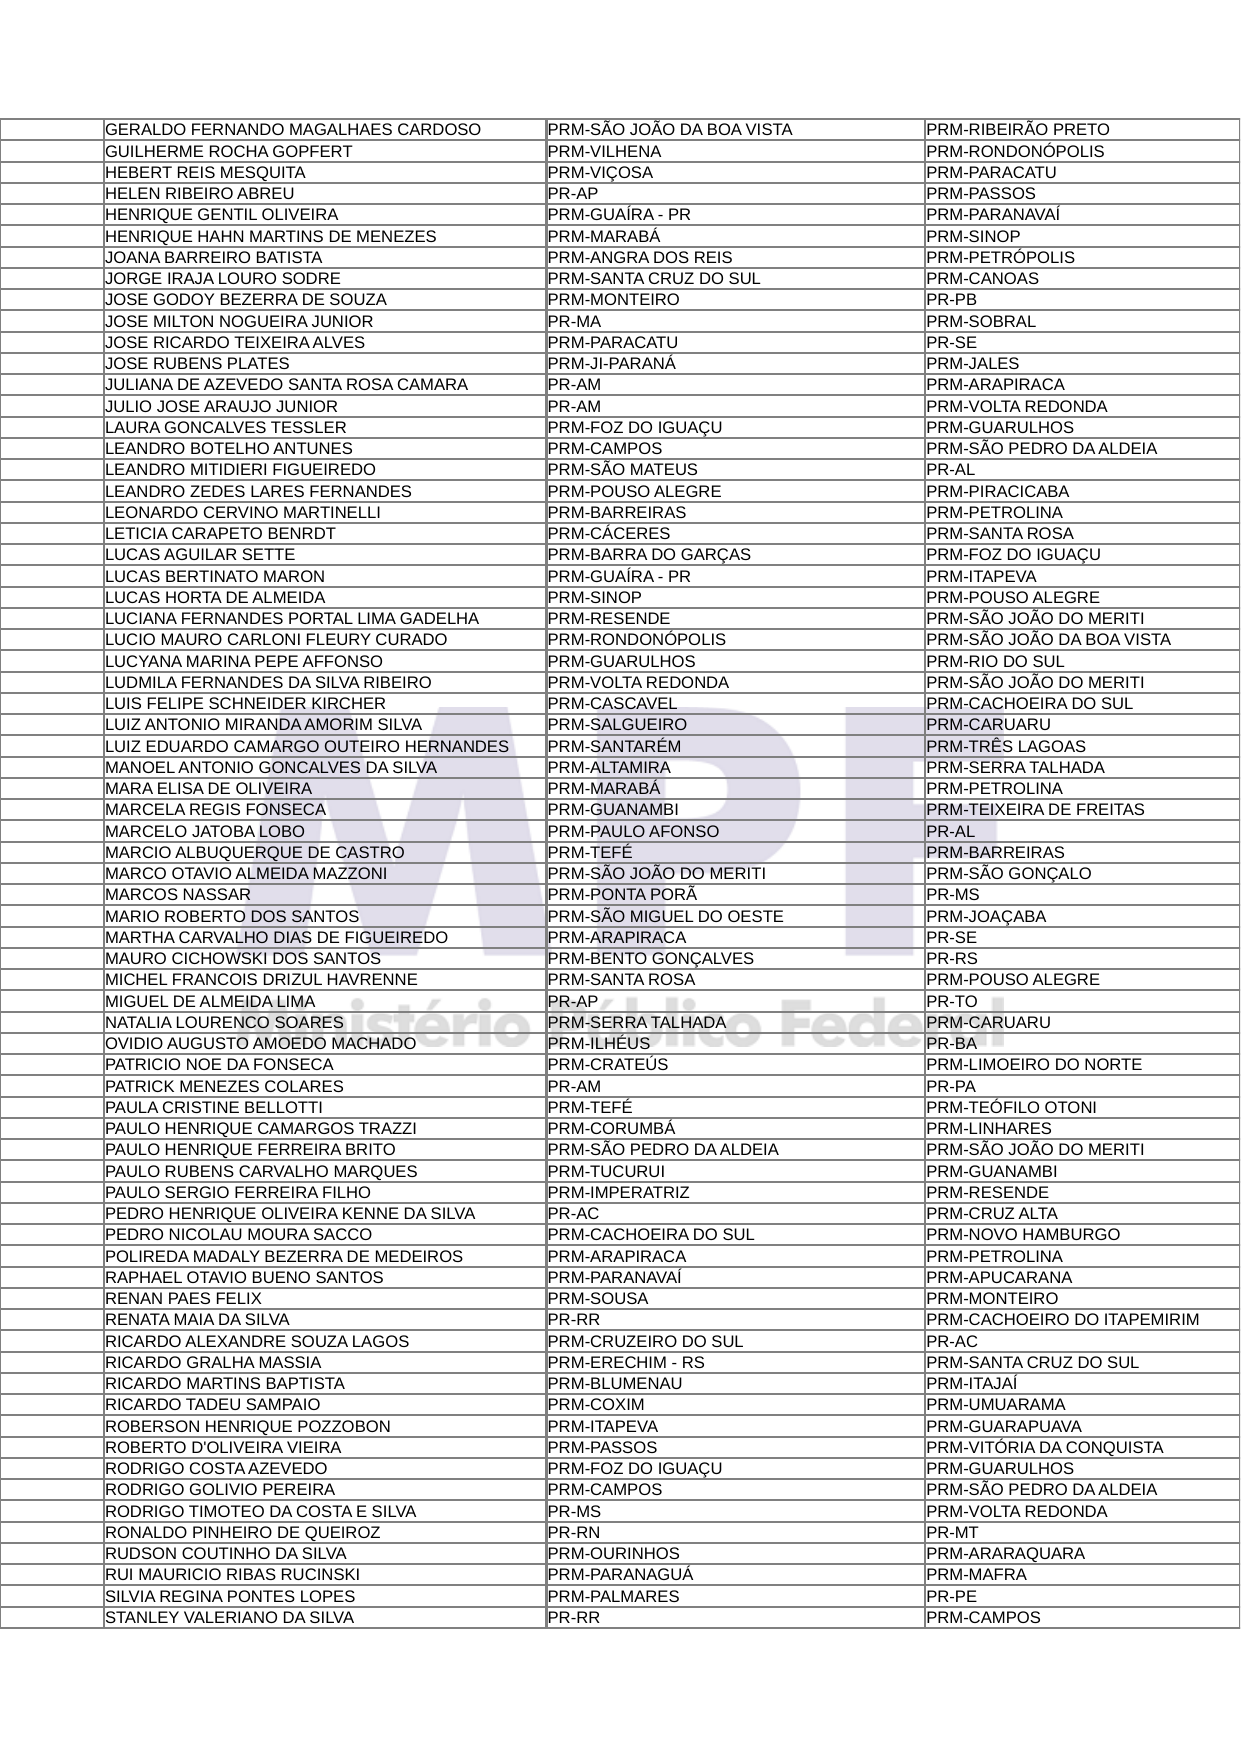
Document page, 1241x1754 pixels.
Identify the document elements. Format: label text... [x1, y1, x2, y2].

table_cell PRM-ARAPIRACA [548, 1246, 924, 1266]
table_cell PR-MT [926, 1523, 1239, 1542]
table_cell PRM-CRATEÚS [548, 1055, 924, 1074]
table_cell 1354 [1, 481, 103, 501]
table_cell PRM-GUANAMBI [926, 1161, 1239, 1181]
table_cell MARCIO ALBUQUERQUE DE CASTRO [105, 843, 545, 862]
table_cell PRM-SÃO GONÇALO [926, 864, 1239, 883]
table_cell PRM-SANTA ROSA [548, 970, 924, 989]
table_cell 1450 [1, 758, 103, 777]
table_cell PRM-FOZ DO IGUAÇU [926, 545, 1239, 564]
table_cell 1446 [1, 141, 103, 161]
table_cell RONALDO PINHEIRO DE QUEIROZ [105, 1523, 545, 1542]
table_cell 1367 [1, 991, 103, 1011]
table_cell PRM-ITAPEVA [548, 1416, 924, 1436]
table_cell PRM-SALGUEIRO [548, 715, 924, 734]
table_cell GUILHERME ROCHA GOPFERT [105, 141, 545, 161]
table_cell LEANDRO BOTELHO ANTUNES [105, 439, 545, 458]
table_cell RODRIGO GOLIVIO PEREIRA [105, 1480, 545, 1499]
table_cell PRM-CRUZ ALTA [926, 1204, 1239, 1223]
table_cell RICARDO GRALHA MASSIA [105, 1353, 545, 1372]
table_cell MARCELO JATOBA LOBO [105, 821, 545, 841]
table_cell 1405 [1, 588, 103, 607]
table_cell PATRICK MENEZES COLARES [105, 1076, 545, 1096]
table_cell PRM-ILHÉUS [548, 1034, 924, 1053]
table_cell 1195 [1, 651, 103, 671]
table_cell PRM-OURINHOS [548, 1544, 924, 1563]
table_cell 1381 [1, 779, 103, 798]
table_cell PRM-VOLTA REDONDA [926, 1501, 1239, 1521]
table_cell PR-TO [926, 991, 1239, 1011]
table_cell PRM-CARUARU [926, 1013, 1239, 1032]
table_cell PRM-MARABÁ [548, 779, 924, 798]
table_cell 1208 [1, 1480, 103, 1499]
table_cell LEANDRO MITIDIERI FIGUEIREDO [105, 460, 545, 479]
table_cell RICARDO MARTINS BAPTISTA [105, 1374, 545, 1393]
table_cell 1159 [1, 248, 103, 267]
table_cell ROBERSON HENRIQUE POZZOBON [105, 1416, 545, 1436]
table_cell PRM-SÃO JOÃO DA BOA VISTA [548, 120, 924, 139]
table_cell 1081 [1, 1565, 103, 1584]
table_cell PRM-VOLTA REDONDA [548, 673, 924, 692]
table_cell PRM-SANTA ROSA [926, 524, 1239, 543]
table_cell PRM-CAMPOS [548, 1480, 924, 1499]
table_cell PRM-PETROLINA [926, 779, 1239, 798]
table_cell PRM-CAMPOS [548, 439, 924, 458]
table_cell RICARDO TADEU SAMPAIO [105, 1395, 545, 1414]
table_cell 1379 [1, 821, 103, 841]
table_cell 899 [1, 949, 103, 968]
table_cell PRM-CRUZEIRO DO SUL [548, 1331, 924, 1351]
table_cell 1161 [1, 1268, 103, 1287]
table_cell PR-MA [548, 311, 924, 331]
table_cell PRM-IMPERATRIZ [548, 1183, 924, 1202]
table_cell PRM-LIMOEIRO DO NORTE [926, 1055, 1239, 1074]
table_cell PRM-GUARAPUAVA [926, 1416, 1239, 1436]
table_cell PRM-TRÊS LAGOAS [926, 736, 1239, 756]
table_cell PRM-APUCARANA [926, 1268, 1239, 1287]
table_cell ROBERTO D'OLIVEIRA VIEIRA [105, 1438, 545, 1457]
table_cell 1128 [1, 1140, 103, 1159]
table_cell PRM-VOLTA REDONDA [926, 396, 1239, 416]
table_cell 1331 [1, 1586, 103, 1606]
table_cell PRM-SÃO PEDRO DA ALDEIA [926, 1480, 1239, 1499]
table_cell 1437 [1, 1119, 103, 1138]
table_cell 1458 [1, 1331, 103, 1351]
table_cell PRM-CACHOEIRA DO SUL [548, 1225, 924, 1244]
table_cell POLIREDA MADALY BEZERRA DE MEDEIROS [105, 1246, 545, 1266]
table_cell 1399 [1, 566, 103, 586]
table_cell PRM-SANTA CRUZ DO SUL [926, 1353, 1239, 1372]
table_cell 1408 [1, 800, 103, 819]
table_cell 825 [1, 1523, 103, 1542]
table_cell PRM-LINHARES [926, 1119, 1239, 1138]
table_cell 1334 [1, 503, 103, 522]
table_cell JULIANA DE AZEVEDO SANTA ROSA CAMARA [105, 375, 545, 394]
table_cell NATALIA LOURENCO SOARES [105, 1013, 545, 1032]
table_cell 1359 [1, 715, 103, 734]
table_cell PRM-ANGRA DOS REIS [548, 248, 924, 267]
table_cell OVIDIO AUGUSTO AMOEDO MACHADO [105, 1034, 545, 1053]
table_cell 1177 [1, 1353, 103, 1372]
table_cell PR-AL [926, 821, 1239, 841]
table_cell 1398 [1, 630, 103, 649]
table_cell PR-RN [548, 1523, 924, 1542]
table_cell JULIO JOSE ARAUJO JUNIOR [105, 396, 545, 416]
table_cell PAULO HENRIQUE CAMARGOS TRAZZI [105, 1119, 545, 1138]
table_cell PRM-BARRA DO GARÇAS [548, 545, 924, 564]
table_cell PR-PE [926, 1586, 1239, 1606]
table_cell PAULO HENRIQUE FERREIRA BRITO [105, 1140, 545, 1159]
table_cell 1425 [1, 736, 103, 756]
table_cell PRM-TEFÉ [548, 843, 924, 862]
table_cell 1323 [1, 545, 103, 564]
table_cell 1418 [1, 970, 103, 989]
table_cell 1417 [1, 205, 103, 224]
table_cell JORGE IRAJA LOURO SODRE [105, 269, 545, 288]
table_cell PRM-PASSOS [548, 1438, 924, 1457]
table_cell PRM-ALTAMIRA [548, 758, 924, 777]
table_cell LUCAS AGUILAR SETTE [105, 545, 545, 564]
table_cell MANOEL ANTONIO GONCALVES DA SILVA [105, 758, 545, 777]
table_cell PRM-PETROLINA [926, 1246, 1239, 1266]
table_cell 1443 [1, 1161, 103, 1181]
table_cell PRM-SINOP [548, 588, 924, 607]
table_cell PRM-SÃO JOÃO DO MERITI [926, 673, 1239, 692]
table_cell PR-AP [548, 184, 924, 203]
table_cell PRM-CACHOEIRO DO ITAPEMIRIM [926, 1310, 1239, 1329]
table_cell RICARDO ALEXANDRE SOUZA LAGOS [105, 1331, 545, 1351]
table_cell PRM-RONDONÓPOLIS [926, 141, 1239, 161]
table_cell 1206 [1, 418, 103, 437]
table_cell 1364 [1, 1013, 103, 1032]
table_cell 1082 [1, 1374, 103, 1393]
table_cell 1441 [1, 524, 103, 543]
table_cell PRM-PONTA PORÃ [548, 885, 924, 904]
table_cell LUDMILA FERNANDES DA SILVA RIBEIRO [105, 673, 545, 692]
table_cell PR-AC [926, 1331, 1239, 1351]
table_cell PRM-TUCURUI [548, 1161, 924, 1181]
table_cell PRM-SÃO JOÃO DO MERITI [926, 609, 1239, 628]
table_cell 1095 [1, 120, 103, 139]
table_cell PRM-CANOAS [926, 269, 1239, 288]
table_cell RENAN PAES FELIX [105, 1289, 545, 1308]
table_cell 1420 [1, 1395, 103, 1414]
table_cell PRM-SÃO PEDRO DA ALDEIA [926, 439, 1239, 458]
table_cell PR-AM [548, 1076, 924, 1096]
table_cell PRM-CÁCERES [548, 524, 924, 543]
table_cell MARCOS NASSAR [105, 885, 545, 904]
table_cell PRM-SERRA TALHADA [548, 1013, 924, 1032]
table_cell PRM-SÃO MIGUEL DO OESTE [548, 906, 924, 926]
table_cell PRM-GUANAMBI [548, 800, 924, 819]
table_cell MARCELA REGIS FONSECA [105, 800, 545, 819]
table_cell PRM-ERECHIM - RS [548, 1353, 924, 1372]
table_cell PRM-VILHENA [548, 141, 924, 161]
table_cell 905 [1, 269, 103, 288]
table_cell PRM-JI-PARANÁ [548, 354, 924, 373]
table_cell PRM-ITAJAÍ [926, 1374, 1239, 1393]
table_cell 1431 [1, 184, 103, 203]
table_cell PRM-ITAPEVA [926, 566, 1239, 586]
table_cell RAPHAEL OTAVIO BUENO SANTOS [105, 1268, 545, 1287]
table_cell PRM-PARANAGUÁ [548, 1565, 924, 1584]
table_cell 1357 [1, 1076, 103, 1096]
table_cell PRM-RESENDE [548, 609, 924, 628]
table_cell PRM-GUAÍRA - PR [548, 205, 924, 224]
table_cell RODRIGO COSTA AZEVEDO [105, 1459, 545, 1478]
table_cell PRM-PETRÓPOLIS [926, 248, 1239, 267]
table_cell 1215 [1, 1501, 103, 1521]
table_cell PRM-PARACATU [926, 163, 1239, 182]
table_cell PRM-CASCAVEL [548, 694, 924, 713]
table_cell PRM-ARAPIRACA [548, 928, 924, 947]
table_cell PRM-RONDONÓPOLIS [548, 630, 924, 649]
table_cell PRM-CARUARU [926, 715, 1239, 734]
table_cell MARIO ROBERTO DOS SANTOS [105, 906, 545, 926]
table_cell PRM-ARAPIRACA [926, 375, 1239, 394]
table_cell 1199 [1, 439, 103, 458]
table_cell PRM-RESENDE [926, 1183, 1239, 1202]
table_cell LUCYANA MARINA PEPE AFFONSO [105, 651, 545, 671]
table_cell PRM-BARREIRAS [548, 503, 924, 522]
table_cell PEDRO NICOLAU MOURA SACCO [105, 1225, 545, 1244]
table_cell PR-AL [926, 460, 1239, 479]
table_cell 1072 [1, 311, 103, 331]
table_cell PRM-COXIM [548, 1395, 924, 1414]
table_cell 1328 [1, 1055, 103, 1074]
table_cell MIGUEL DE ALMEIDA LIMA [105, 991, 545, 1011]
table_cell PRM-MAFRA [926, 1565, 1239, 1584]
table_cell LUIZ EDUARDO CAMARGO OUTEIRO HERNANDES [105, 736, 545, 756]
table_cell 1378 [1, 1246, 103, 1266]
table_cell PRM-PASSOS [926, 184, 1239, 203]
table_cell PR-AM [548, 396, 924, 416]
table_cell PR-RR [548, 1608, 924, 1627]
table_cell 1394 [1, 1438, 103, 1457]
table_cell PRM-CORUMBÁ [548, 1119, 924, 1138]
table_cell PRM-NOVO HAMBURGO [926, 1225, 1239, 1244]
table_cell 1303 [1, 460, 103, 479]
table_cell 1343 [1, 885, 103, 904]
table_cell LUIZ ANTONIO MIRANDA AMORIM SILVA [105, 715, 545, 734]
table_cell PRM-SÃO JOÃO DO MERITI [926, 1140, 1239, 1159]
table_cell LAURA GONCALVES TESSLER [105, 418, 545, 437]
table_cell STANLEY VALERIANO DA SILVA [105, 1608, 545, 1627]
table_cell PR-RS [926, 949, 1239, 968]
table_cell PRM-POUSO ALEGRE [926, 588, 1239, 607]
table_cell 1029 [1, 1225, 103, 1244]
table_cell PRM-PARANAVAÍ [548, 1268, 924, 1287]
table_cell PRM-MONTEIRO [548, 290, 924, 309]
table_cell 1164 [1, 609, 103, 628]
table_cell PR-AP [548, 991, 924, 1011]
table_cell PR-AM [548, 375, 924, 394]
table_cell PRM-TEIXEIRA DE FREITAS [926, 800, 1239, 819]
table_cell RENATA MAIA DA SILVA [105, 1310, 545, 1329]
table_cell PR-MS [548, 1501, 924, 1521]
table_cell RUI MAURICIO RIBAS RUCINSKI [105, 1565, 545, 1584]
table_cell PRM-SÃO PEDRO DA ALDEIA [548, 1140, 924, 1159]
table_cell 1393 [1, 1183, 103, 1202]
table_cell PRM-SERRA TALHADA [926, 758, 1239, 777]
table_cell 1454 [1, 1098, 103, 1117]
table_cell PRM-POUSO ALEGRE [548, 481, 924, 501]
table_cell JOANA BARREIRO BATISTA [105, 248, 545, 267]
table_cell PRM-VIÇOSA [548, 163, 924, 182]
table_cell LUCAS BERTINATO MARON [105, 566, 545, 586]
table_cell 1180 [1, 673, 103, 692]
table_cell JOSE GODOY BEZERRA DE SOUZA [105, 290, 545, 309]
table_cell 1445 [1, 354, 103, 373]
table_cell 1347 [1, 396, 103, 416]
table_cell 1376 [1, 1289, 103, 1308]
table_cell GERALDO FERNANDO MAGALHAES CARDOSO [105, 120, 545, 139]
table_cell PRM-MARABÁ [548, 226, 924, 246]
table_cell SILVIA REGINA PONTES LOPES [105, 1586, 545, 1606]
table_cell PRM-BARREIRAS [926, 843, 1239, 862]
table_cell PRM-RIBEIRÃO PRETO [926, 120, 1239, 139]
table_cell 1340 [1, 906, 103, 926]
table_cell PRM-PARACATU [548, 333, 924, 352]
table_cell MARCO OTAVIO ALMEIDA MAZZONI [105, 864, 545, 883]
table_cell PRM-VITÓRIA DA CONQUISTA [926, 1438, 1239, 1457]
table_cell PRM-PIRACICABA [926, 481, 1239, 501]
table_cell 1436 [1, 1310, 103, 1329]
table_cell 1325 [1, 694, 103, 713]
table_cell PRM-SANTARÉM [548, 736, 924, 756]
table_cell PRM-GUAÍRA - PR [548, 566, 924, 586]
table_cell PRM-RIO DO SUL [926, 651, 1239, 671]
table_cell RUDSON COUTINHO DA SILVA [105, 1544, 545, 1563]
table_cell 1400 [1, 375, 103, 394]
table_cell MAURO CICHOWSKI DOS SANTOS [105, 949, 545, 968]
table_cell RODRIGO TIMOTEO DA COSTA E SILVA [105, 1501, 545, 1521]
table_cell 1163 [1, 290, 103, 309]
table_cell PRM-SÃO MATEUS [548, 460, 924, 479]
table_cell PRM-TEFÉ [548, 1098, 924, 1117]
table_cell PR-AC [548, 1204, 924, 1223]
table_cell PAULO RUBENS CARVALHO MARQUES [105, 1161, 545, 1181]
table_cell PRM-PAULO AFONSO [548, 821, 924, 841]
table_cell PRM-BENTO GONÇALVES [548, 949, 924, 968]
table_cell HELEN RIBEIRO ABREU [105, 184, 545, 203]
table_cell PRM-GUARULHOS [926, 1459, 1239, 1478]
table_cell PRM-ARARAQUARA [926, 1544, 1239, 1563]
table_cell LETICIA CARAPETO BENRDT [105, 524, 545, 543]
table_cell PRM-PETROLINA [926, 503, 1239, 522]
table_cell PR-MS [926, 885, 1239, 904]
table_cell PRM-CAMPOS [926, 1608, 1239, 1627]
table_cell PRM-PALMARES [548, 1586, 924, 1606]
table_cell LUCIO MAURO CARLONI FLEURY CURADO [105, 630, 545, 649]
table_cell PR-PB [926, 290, 1239, 309]
table_cell 1332 [1, 333, 103, 352]
table_cell HENRIQUE HAHN MARTINS DE MENEZES [105, 226, 545, 246]
table_cell PR-RR [548, 1310, 924, 1329]
table_cell PRM-MONTEIRO [926, 1289, 1239, 1308]
table_cell HEBERT REIS MESQUITA [105, 163, 545, 182]
table_cell PR-PA [926, 1076, 1239, 1096]
table_cell 1434 [1, 1608, 103, 1627]
table_cell JOSE RICARDO TEIXEIRA ALVES [105, 333, 545, 352]
table_cell PEDRO HENRIQUE OLIVEIRA KENNE DA SILVA [105, 1204, 545, 1223]
table_cell 1358 [1, 928, 103, 947]
table_cell PATRICIO NOE DA FONSECA [105, 1055, 545, 1074]
table_cell PRM-SÃO JOÃO DA BOA VISTA [926, 630, 1239, 649]
table_cell 1438 [1, 226, 103, 246]
table_cell PRM-SINOP [926, 226, 1239, 246]
table_cell PRM-PARANAVAÍ [926, 205, 1239, 224]
table_cell PR-SE [926, 333, 1239, 352]
table_cell MARTHA CARVALHO DIAS DE FIGUEIREDO [105, 928, 545, 947]
table_cell 1124 [1, 864, 103, 883]
table_cell PRM-GUARULHOS [926, 418, 1239, 437]
table_cell PRM-BLUMENAU [548, 1374, 924, 1393]
table_cell MARA ELISA DE OLIVEIRA [105, 779, 545, 798]
table_cell LUCIANA FERNANDES PORTAL LIMA GADELHA [105, 609, 545, 628]
table_cell PAULA CRISTINE BELLOTTI [105, 1098, 545, 1117]
table_cell PRM-GUARULHOS [548, 651, 924, 671]
table_cell PRM-SOBRAL [926, 311, 1239, 331]
table_cell PR-SE [926, 928, 1239, 947]
table_cell PRM-JOAÇABA [926, 906, 1239, 926]
table_cell HENRIQUE GENTIL OLIVEIRA [105, 205, 545, 224]
table_cell PAULO SERGIO FERREIRA FILHO [105, 1183, 545, 1202]
table_cell LEONARDO CERVINO MARTINELLI [105, 503, 545, 522]
table_cell PRM-SÃO JOÃO DO MERITI [548, 864, 924, 883]
table_cell PRM-FOZ DO IGUAÇU [548, 418, 924, 437]
table_cell LEANDRO ZEDES LARES FERNANDES [105, 481, 545, 501]
table_cell PRM-TEÓFILO OTONI [926, 1098, 1239, 1117]
table_cell PRM-UMUARAMA [926, 1395, 1239, 1414]
table_cell 1182 [1, 1544, 103, 1563]
table_cell 1455 [1, 843, 103, 862]
table_cell 1312 [1, 1416, 103, 1436]
table_cell JOSE RUBENS PLATES [105, 354, 545, 373]
table_cell MICHEL FRANCOIS DRIZUL HAVRENNE [105, 970, 545, 989]
table_cell 1203 [1, 1459, 103, 1478]
table_cell PRM-CACHOEIRA DO SUL [926, 694, 1239, 713]
table_cell LUCAS HORTA DE ALMEIDA [105, 588, 545, 607]
table_cell PRM-FOZ DO IGUAÇU [548, 1459, 924, 1478]
table_cell PRM-POUSO ALEGRE [926, 970, 1239, 989]
table_cell 1162 [1, 1034, 103, 1053]
table_cell JOSE MILTON NOGUEIRA JUNIOR [105, 311, 545, 331]
table_cell PRM-JALES [926, 354, 1239, 373]
table_cell PRM-SOUSA [548, 1289, 924, 1308]
table_cell PRM-SANTA CRUZ DO SUL [548, 269, 924, 288]
table_cell 1383 [1, 163, 103, 182]
table_cell 1428 [1, 1204, 103, 1223]
table_cell PR-BA [926, 1034, 1239, 1053]
table_cell LUIS FELIPE SCHNEIDER KIRCHER [105, 694, 545, 713]
